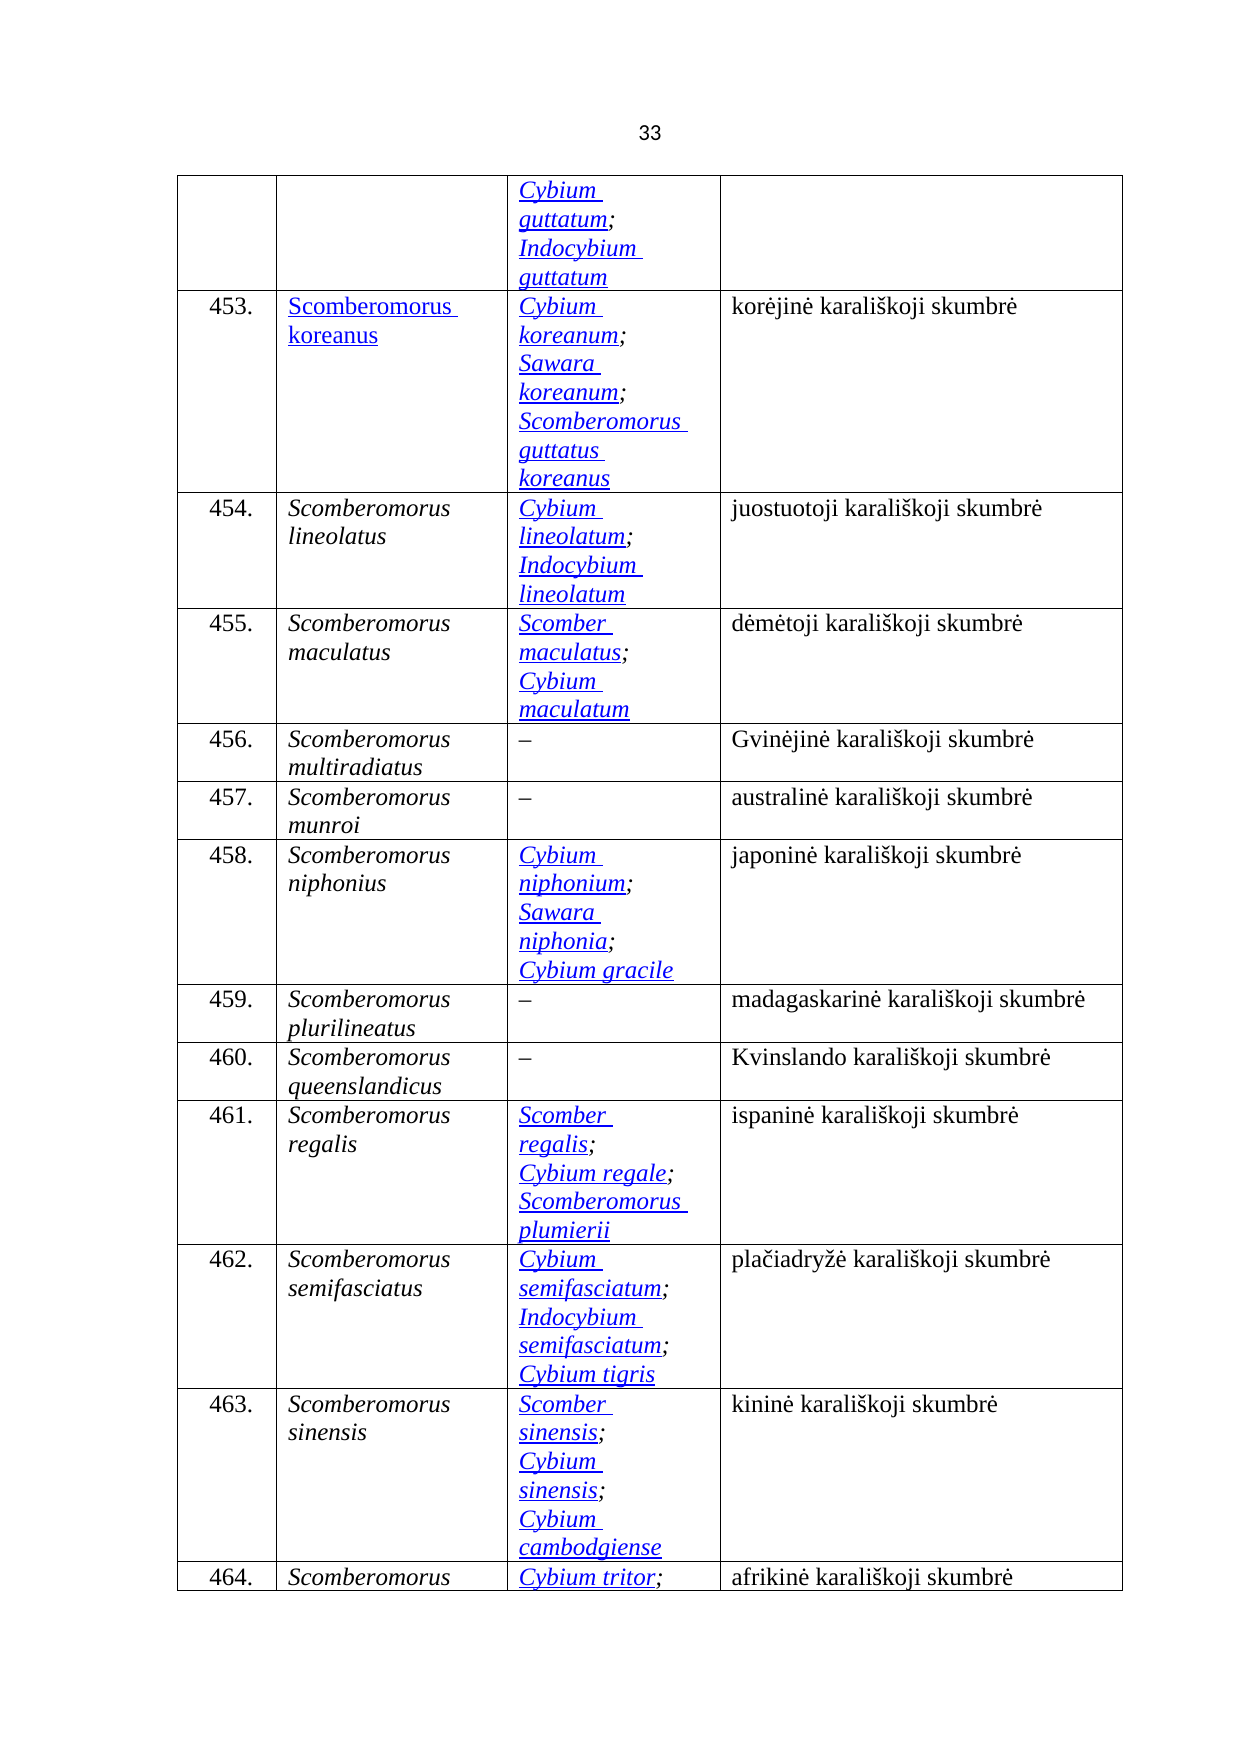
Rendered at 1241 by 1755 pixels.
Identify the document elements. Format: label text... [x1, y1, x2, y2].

table_cell 453. [178, 291, 276, 492]
table_cell Scomberomorus regalis [277, 1101, 507, 1244]
table_cell – [508, 985, 720, 1042]
table_cell Cybium lineolatum; Indocybium lineolatum [508, 493, 720, 608]
table_cell 457. [178, 782, 276, 839]
table_cell plačiadryžė karališkoji skumbrė [721, 1245, 1122, 1388]
table_cell Scomber regalis; Cybium regale; Scomberomorus plumierii [508, 1101, 720, 1244]
table_cell Scomberomorus sinensis [277, 1389, 507, 1561]
table_cell Kvinslando karališkoji skumbrė [721, 1043, 1122, 1099]
table_cell australinė karališkoji skumbrė [721, 782, 1122, 839]
table_cell Scomber maculatus; Cybium maculatum [508, 609, 720, 723]
table_cell Scomberomorus maculatus [277, 609, 507, 723]
table_cell – [508, 782, 720, 839]
table_cell Cybium semifasciatum; Indocybium semifasciatum; Cybium tigris [508, 1245, 720, 1388]
table_cell – [508, 724, 720, 781]
table_cell [721, 176, 1122, 290]
table_cell 463. [178, 1389, 276, 1561]
table_cell 460. [178, 1043, 276, 1099]
table_cell 461. [178, 1101, 276, 1244]
table_cell 462. [178, 1245, 276, 1388]
table_cell 458. [178, 840, 276, 983]
table_cell Scomberomorus semifasciatus [277, 1245, 507, 1388]
table_cell 459. [178, 985, 276, 1042]
table_cell afrikinė karališkoji skumbrė [721, 1562, 1122, 1590]
table_cell Scomberomorus queenslandicus [277, 1043, 507, 1099]
table_cell Scomberomorus koreanus [277, 291, 507, 492]
table_cell 464. [178, 1562, 276, 1590]
table_cell 455. [178, 609, 276, 723]
table_cell madagaskarinė karališkoji skumbrė [721, 985, 1122, 1042]
table_cell Cybium koreanum; Sawara koreanum; Scomberomorus guttatus koreanus [508, 291, 720, 492]
table_cell dėmėtoji karališkoji skumbrė [721, 609, 1122, 723]
table_cell 454. [178, 493, 276, 608]
table_cell Scomberomorus multiradiatus [277, 724, 507, 781]
table_cell [178, 176, 276, 290]
table_cell – [508, 1043, 720, 1099]
table_cell Cybium guttatum; Indocybium guttatum [508, 176, 720, 290]
table_cell ispaninė karališkoji skumbrė [721, 1101, 1122, 1244]
table_cell Cybium niphonium; Sawara niphonia; Cybium gracile [508, 840, 720, 983]
table_cell kininė karališkoji skumbrė [721, 1389, 1122, 1561]
table_cell Scomberomorus munroi [277, 782, 507, 839]
table_cell juostuotoji karališkoji skumbrė [721, 493, 1122, 608]
table_cell Cybium tritor; [508, 1562, 720, 1590]
table_cell Scomberomorus lineolatus [277, 493, 507, 608]
table_cell Scomberomorus plurilineatus [277, 985, 507, 1042]
table_cell Gvinėjinė karališkoji skumbrė [721, 724, 1122, 781]
table_cell japoninė karališkoji skumbrė [721, 840, 1122, 983]
table_cell [277, 176, 507, 290]
table_cell 456. [178, 724, 276, 781]
table_cell Scomberomorus [277, 1562, 507, 1590]
table_cell korėjinė karališkoji skumbrė [721, 291, 1122, 492]
table_cell Scomberomorus niphonius [277, 840, 507, 983]
table_cell Scomber sinensis; Cybium sinensis; Cybium cambodgiense [508, 1389, 720, 1561]
